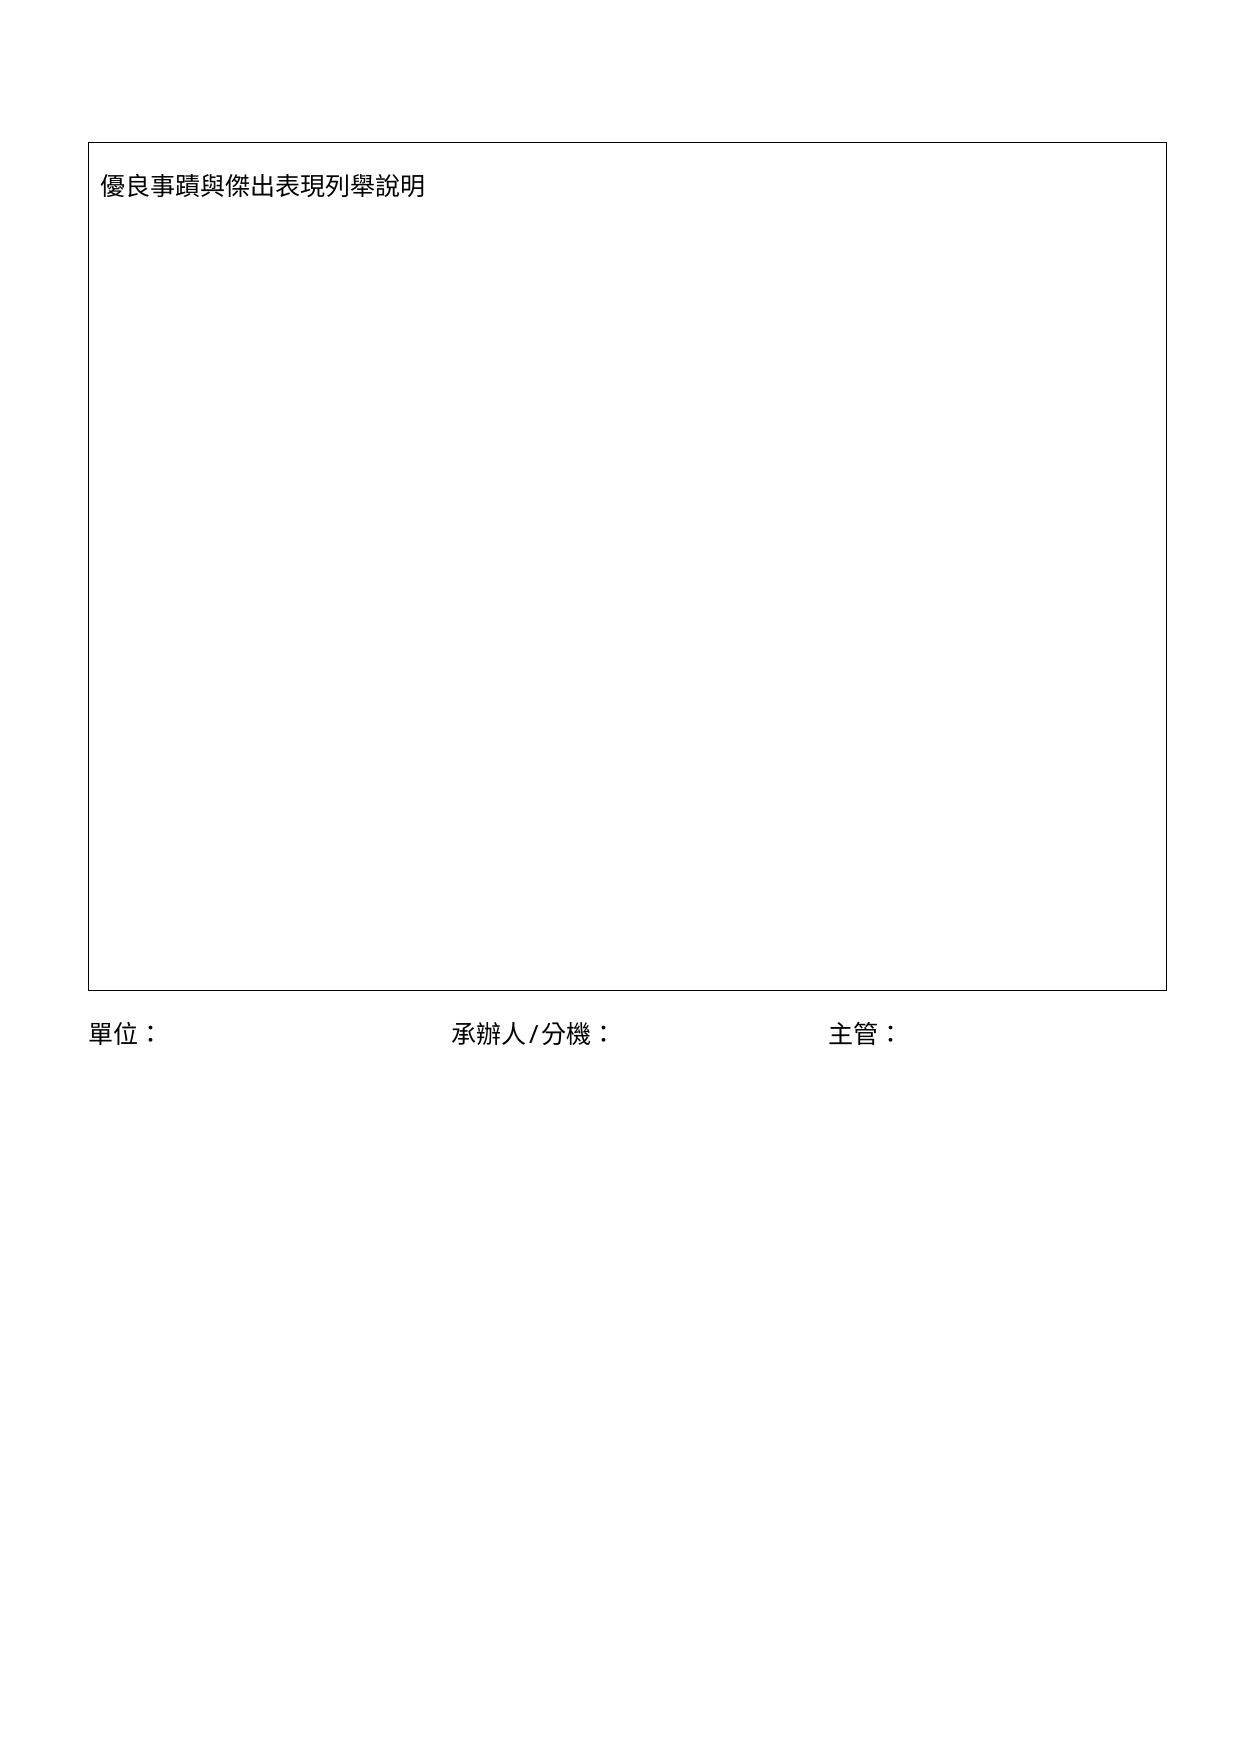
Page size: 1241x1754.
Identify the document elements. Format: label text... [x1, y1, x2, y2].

text 單位： 承辦人/分機： 主管： [89, 991, 1152, 1054]
table_cell 優良事蹟與傑出表現列舉說明 [89, 143, 1166, 990]
